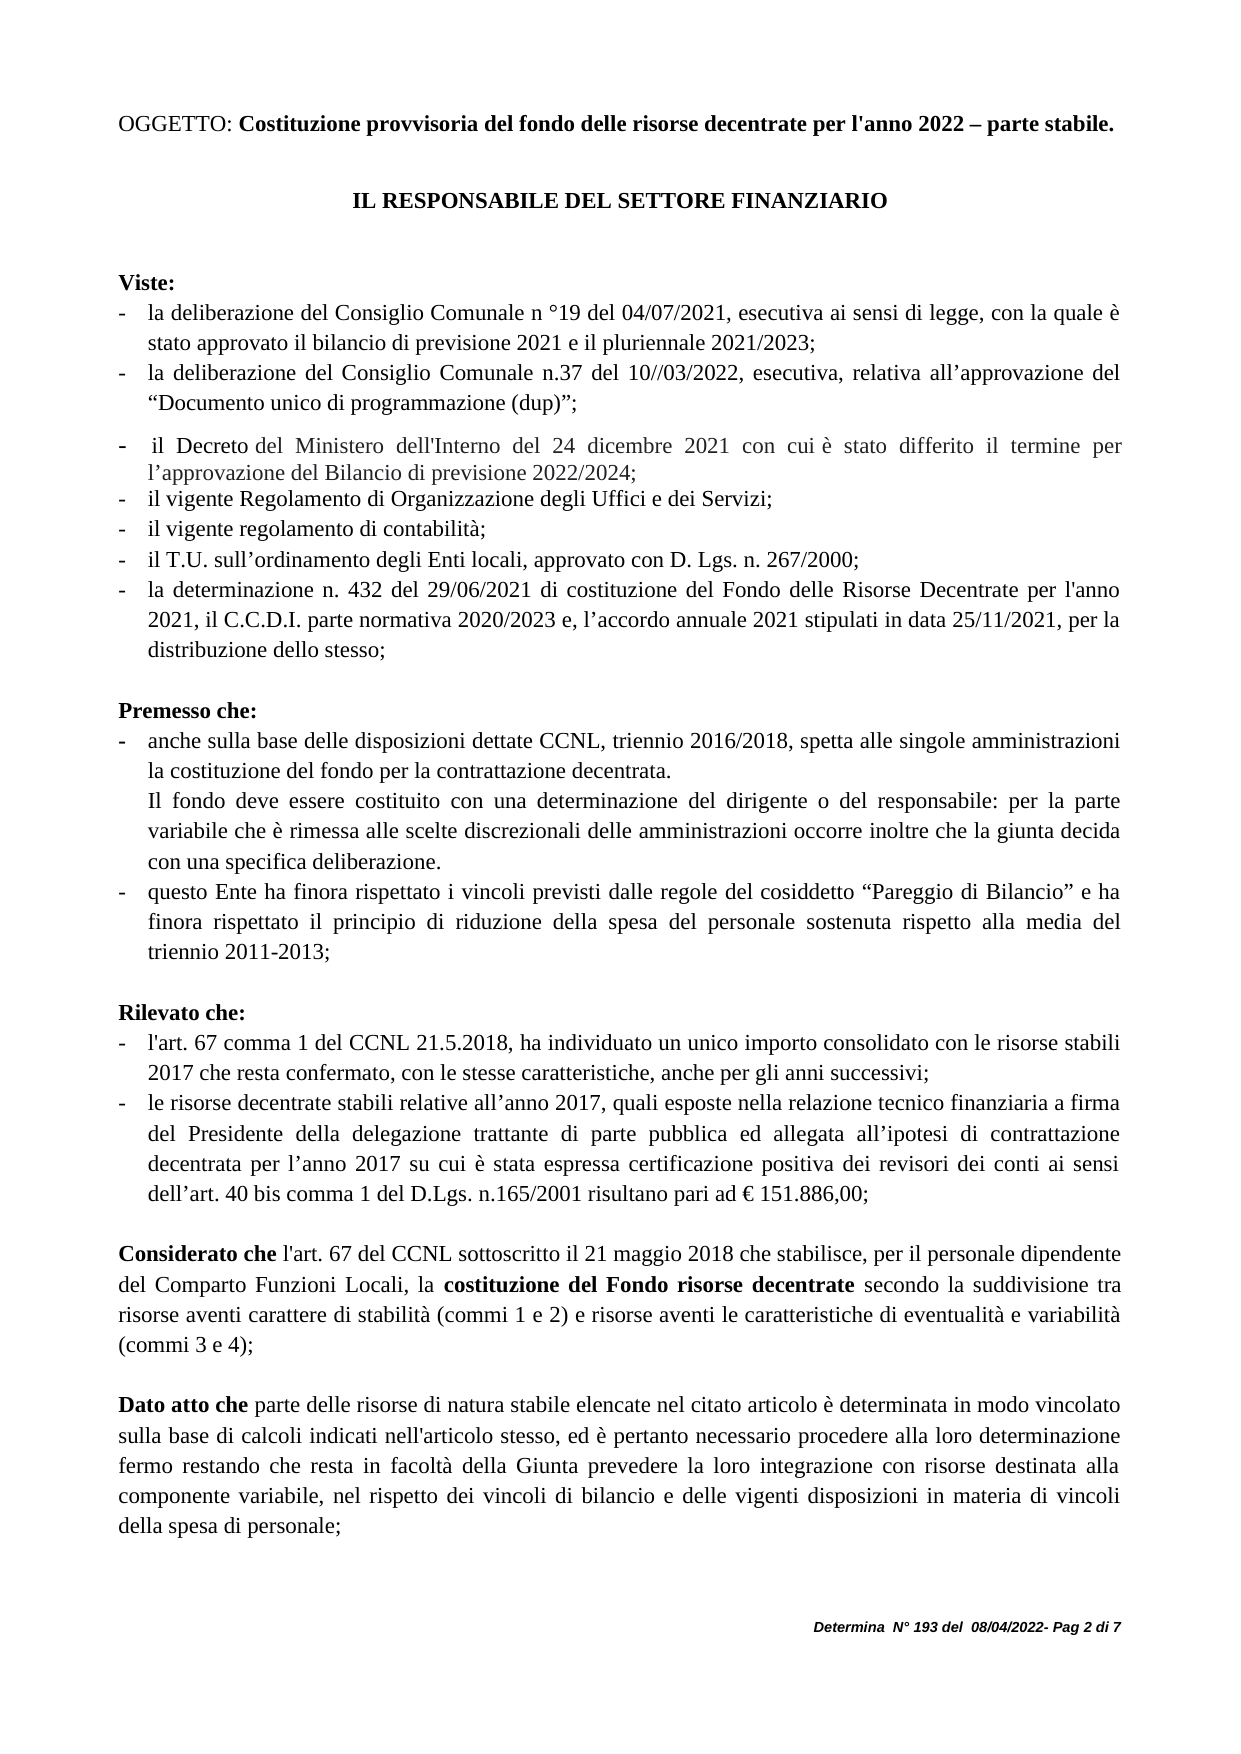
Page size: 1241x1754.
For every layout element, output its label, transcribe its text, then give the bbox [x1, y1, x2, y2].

text Dato atto che parte delle risorse di natura stabile elencate nel citato articolo è determinata in modo vincolato sulla base di calcoli indicati nell'articolo stesso, ed è pertanto necessario procedere alla loro determinazione fermo restando che resta in facoltà della Giunta prevedere la loro integrazione con risorse destinata alla componente variabile, nel rispetto dei vincoli di bilancio e delle vigenti disposizioni in materia di vincoli della spesa di personale; [118, 1391, 1122, 1539]
text Il fondo deve essere costituito con una determinazione del dirigente o del responsabile: per la parte variabile che è rimessa alle scelte discrezionali delle amministrazioni occorre inoltre che la giunta decida con una specifica deliberazione. [148, 787, 1122, 874]
text - il vigente regolamento di contabilità; [118, 515, 1122, 542]
text - questo Ente ha finora rispettato i vincoli previsti dalle regole del cosiddetto “Pareggio di Bilancio” e ha finora rispettato il principio di riduzione della spesa del personale sostenuta rispetto alla media del triennio 2011-2013; [118, 878, 1122, 965]
text Considerato che l'art. 67 del CCNL sottoscritto il 21 maggio 2018 che stabilisce, per il personale dipendente del Comparto Funzioni Locali, la costituzione del Fondo risorse decentrate secondo la suddivisione tra risorse aventi carattere di stabilità (commi 1 e 2) e risorse aventi le caratteristiche di eventualità e variabilità (commi 3 e 4); [118, 1240, 1122, 1357]
text - anche sulla base delle disposizioni dettate CCNL, triennio 2016/2018, spetta alle singole amministrazioni la costituzione del fondo per la contrattazione decentrata. [118, 727, 1122, 783]
text - il Decreto del Ministero dell'Interno del 24 dicembre 2021 con cui è stato differito il termine per l’approvazione del Bilancio di previsione 2022/2024; [118, 430, 1122, 485]
text - la determinazione n. 432 del 29/06/2021 di costituzione del Fondo delle Risorse Decentrate per l'anno 2021, il C.C.D.I. parte normativa 2020/2023 e, l’accordo annuale 2021 stipulati in data 25/11/2021, per la distribuzione dello stesso; [118, 576, 1122, 663]
text - la deliberazione del Consiglio Comunale n.37 del 10//03/2022, esecutiva, relativa all’approvazione del “Documento unico di programmazione (dup)”; [118, 359, 1122, 416]
text - il vigente Regolamento di Organizzazione degli Uffici e dei Servizi; [118, 485, 1122, 512]
text Rilevato che: [118, 999, 1122, 1025]
text - la deliberazione del Consiglio Comunale n °19 del 04/07/2021, esecutiva ai sensi di legge, con la quale è stato approvato il bilancio di previsione 2021 e il pluriennale 2021/2023; [118, 299, 1122, 355]
text - l'art. 67 comma 1 del CCNL 21.5.2018, ha individuato un unico importo consolidato con le risorse stabili 2017 che resta confermato, con le stesse caratteristiche, anche per gli anni successivi; [118, 1029, 1122, 1086]
text IL RESPONSABILE DEL SETTORE FINANZIARIO [118, 187, 1122, 214]
text OGGETTO: Costituzione provvisoria del fondo delle risorse decentrate per l'anno 2022 – parte stabile. [118, 110, 1122, 136]
text Viste: [118, 269, 1122, 295]
text - il T.U. sull’ordinamento degli Enti locali, approvato con D. Lgs. n. 267/2000; [118, 546, 1122, 572]
text Premesso che: [118, 697, 1122, 723]
text - le risorse decentrate stabili relative all’anno 2017, quali esposte nella relazione tecnico finanziaria a firma del Presidente della delegazione trattante di parte pubblica ed allegata all’ipotesi di contrattazione decentrata per l’anno 2017 su cui è stata espressa certificazione positiva dei revisori dei conti ai sensi dell’art. 40 bis comma 1 del D.Lgs. n.165/2001 risultano pari ad € 151.886,00; [118, 1089, 1122, 1206]
